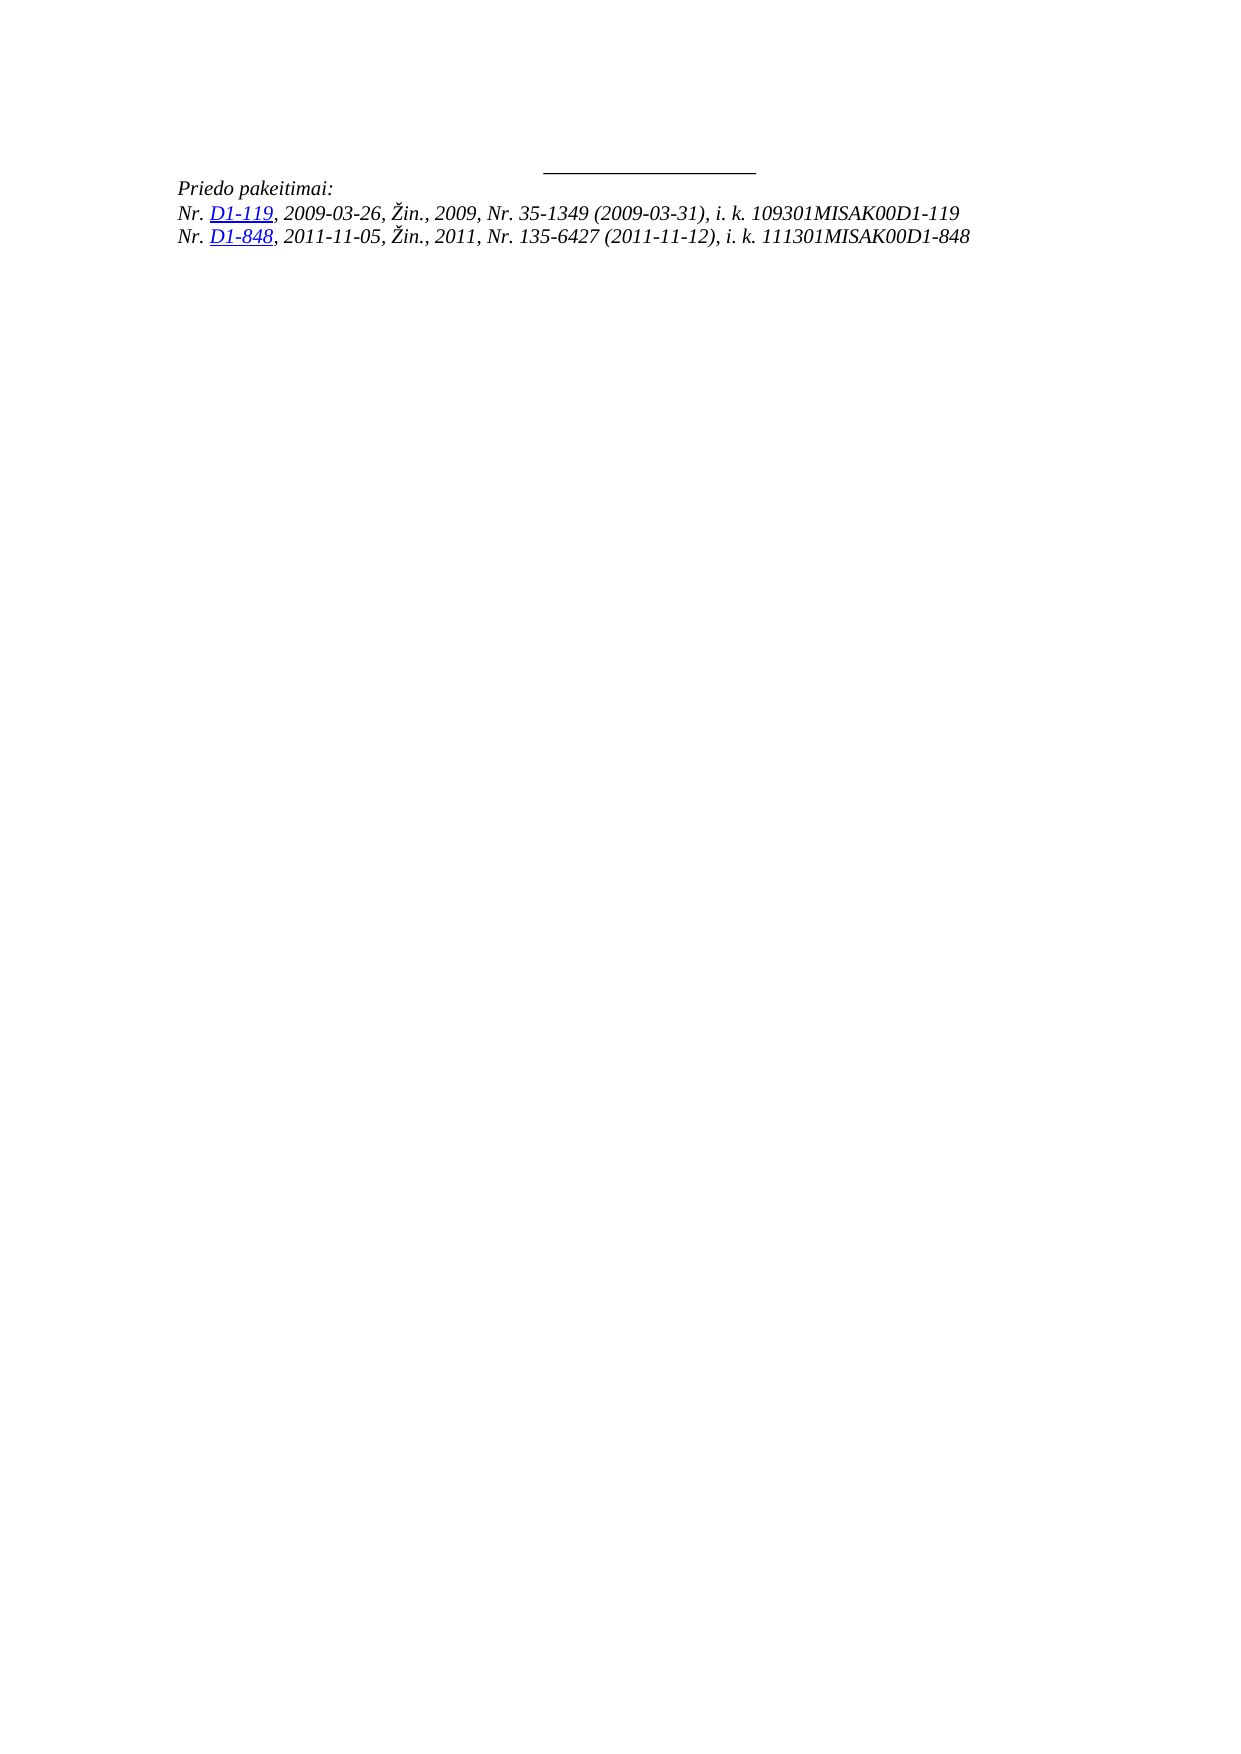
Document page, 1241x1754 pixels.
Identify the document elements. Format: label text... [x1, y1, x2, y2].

text Nr. D1-119, 2009-03-26, Žin., 2009, Nr. 35-1349 (2009-03-31), i. k. 109301MISAK00D1-119 [177, 200, 1122, 224]
text Priedo pakeitimai: [177, 176, 1122, 200]
text _________________ [177, 148, 1122, 176]
text Nr. D1-848, 2011-11-05, Žin., 2011, Nr. 135-6427 (2011-11-12), i. k. 111301MISAK00D1-848 [177, 224, 1122, 248]
